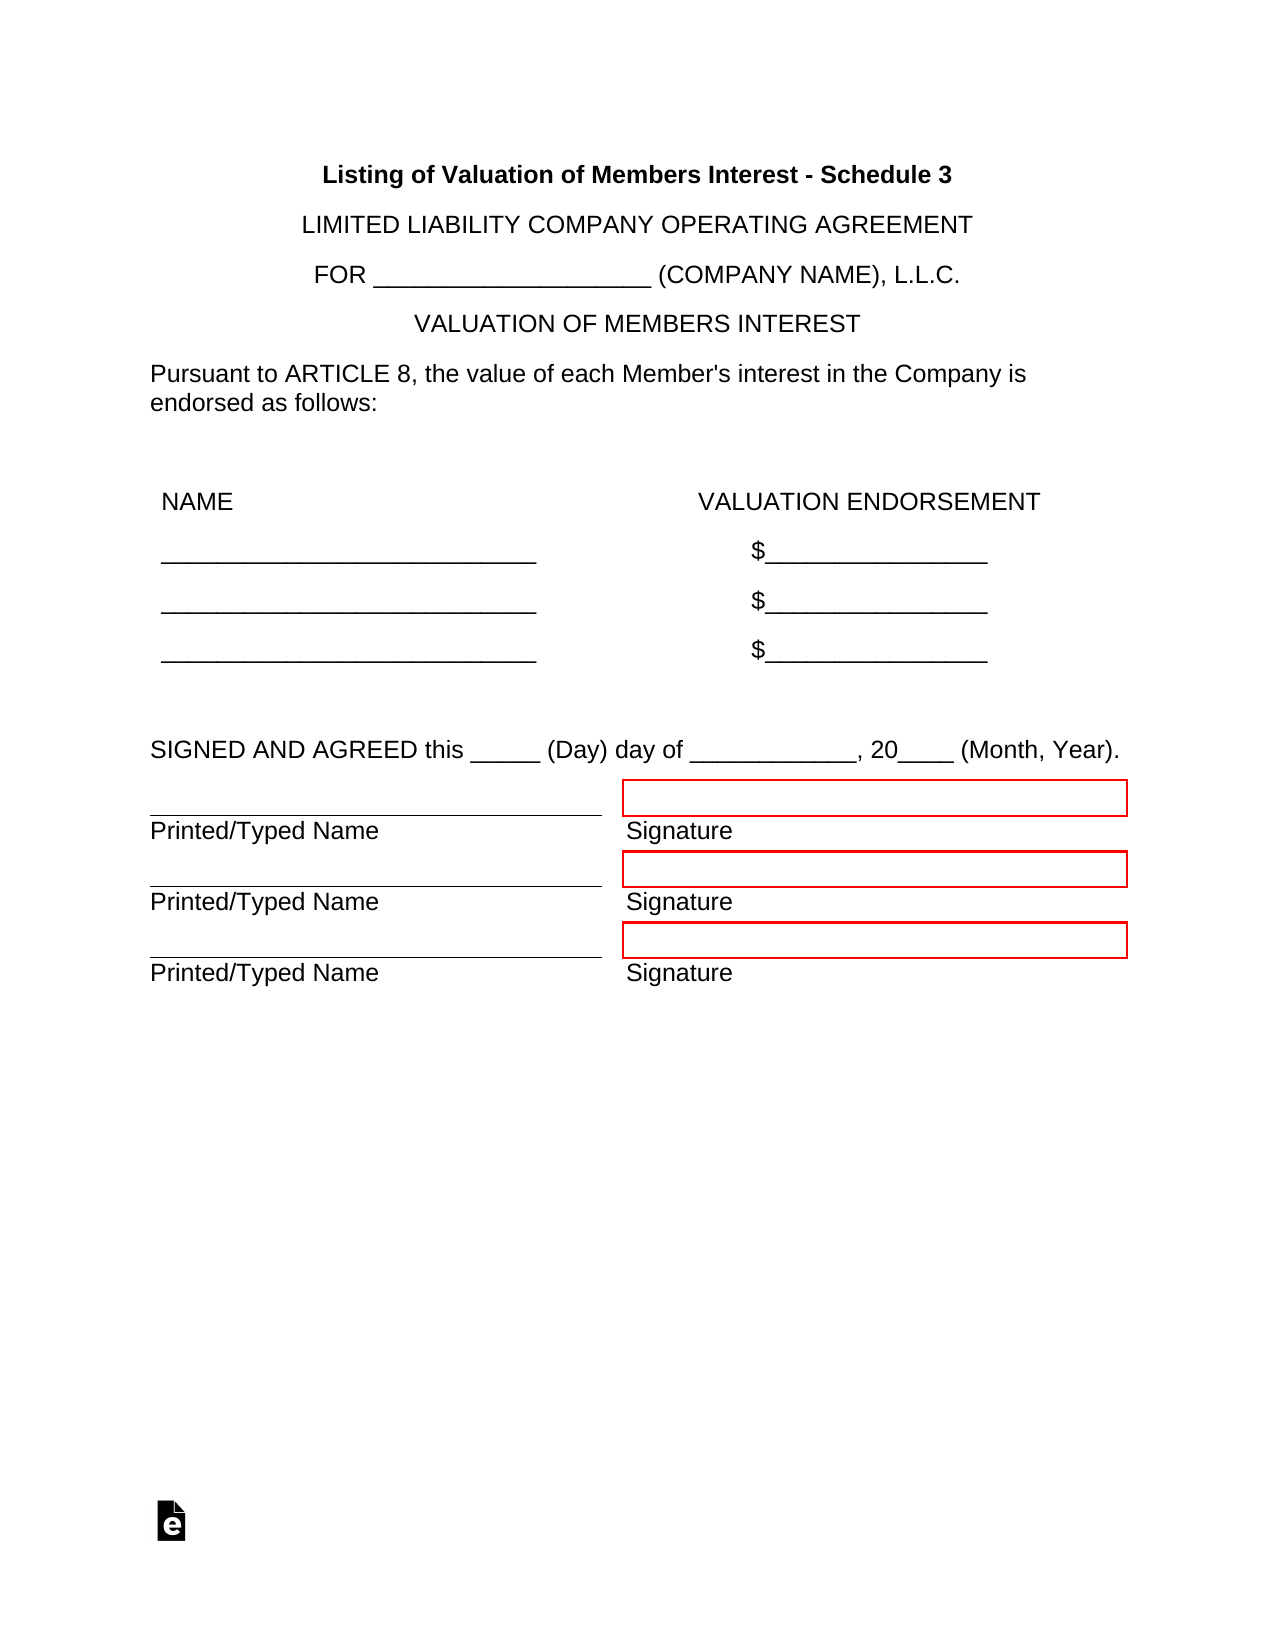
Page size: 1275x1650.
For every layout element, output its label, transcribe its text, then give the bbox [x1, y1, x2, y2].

table_cell ___________________________ [150, 526, 589, 575]
table_cell [150, 916, 602, 957]
table_cell Printed/Typed Name [150, 958, 602, 987]
table_cell [626, 916, 1125, 921]
table_cell ___________________________ [150, 575, 589, 625]
table_cell [589, 575, 614, 625]
table_header [150, 774, 602, 815]
table_header [589, 476, 614, 526]
table_cell ___________________________ [150, 625, 589, 674]
table_cell [602, 916, 626, 957]
table_cell [602, 957, 626, 987]
table_cell [602, 845, 626, 886]
table_header [602, 774, 626, 815]
subtitle SIGNED AND AGREED this _____ (Day) day of ____________, 20____ (Month, Year). [150, 734, 1125, 763]
table_header [626, 774, 1125, 779]
table_cell Printed/Typed Name [150, 816, 602, 845]
table_cell Signature [626, 888, 1125, 916]
table_cell [589, 625, 614, 674]
subtitle LIMITED LIABILITY COMPANY OPERATING AGREEMENT [150, 210, 1125, 239]
table_cell $________________ [614, 625, 1125, 674]
text FOR ____________________ (COMPANY NAME), L.L.C. [150, 259, 1125, 288]
text VALUATION OF MEMBERS INTEREST [150, 309, 1125, 338]
table_cell Signature [626, 817, 1125, 845]
table_cell [602, 886, 626, 916]
table_header NAME [150, 476, 589, 526]
table_cell Signature [626, 959, 1125, 987]
table_cell [589, 526, 614, 575]
table_cell [626, 845, 1125, 850]
table_cell $________________ [614, 575, 1125, 625]
table_header [626, 781, 1125, 815]
table_cell [150, 845, 602, 886]
table_cell $________________ [614, 526, 1125, 575]
table_cell Printed/Typed Name [150, 887, 602, 916]
text Pursuant to ARTICLE 8, the value of each Member's interest in the Company is endorsed as follows: [150, 359, 1125, 416]
table_cell [626, 853, 1125, 886]
table_cell [626, 924, 1125, 957]
subtitle Listing of Valuation of Members Interest - Schedule 3 [150, 160, 1125, 189]
table_header VALUATION ENDORSEMENT [614, 476, 1125, 526]
table_cell [602, 815, 626, 845]
